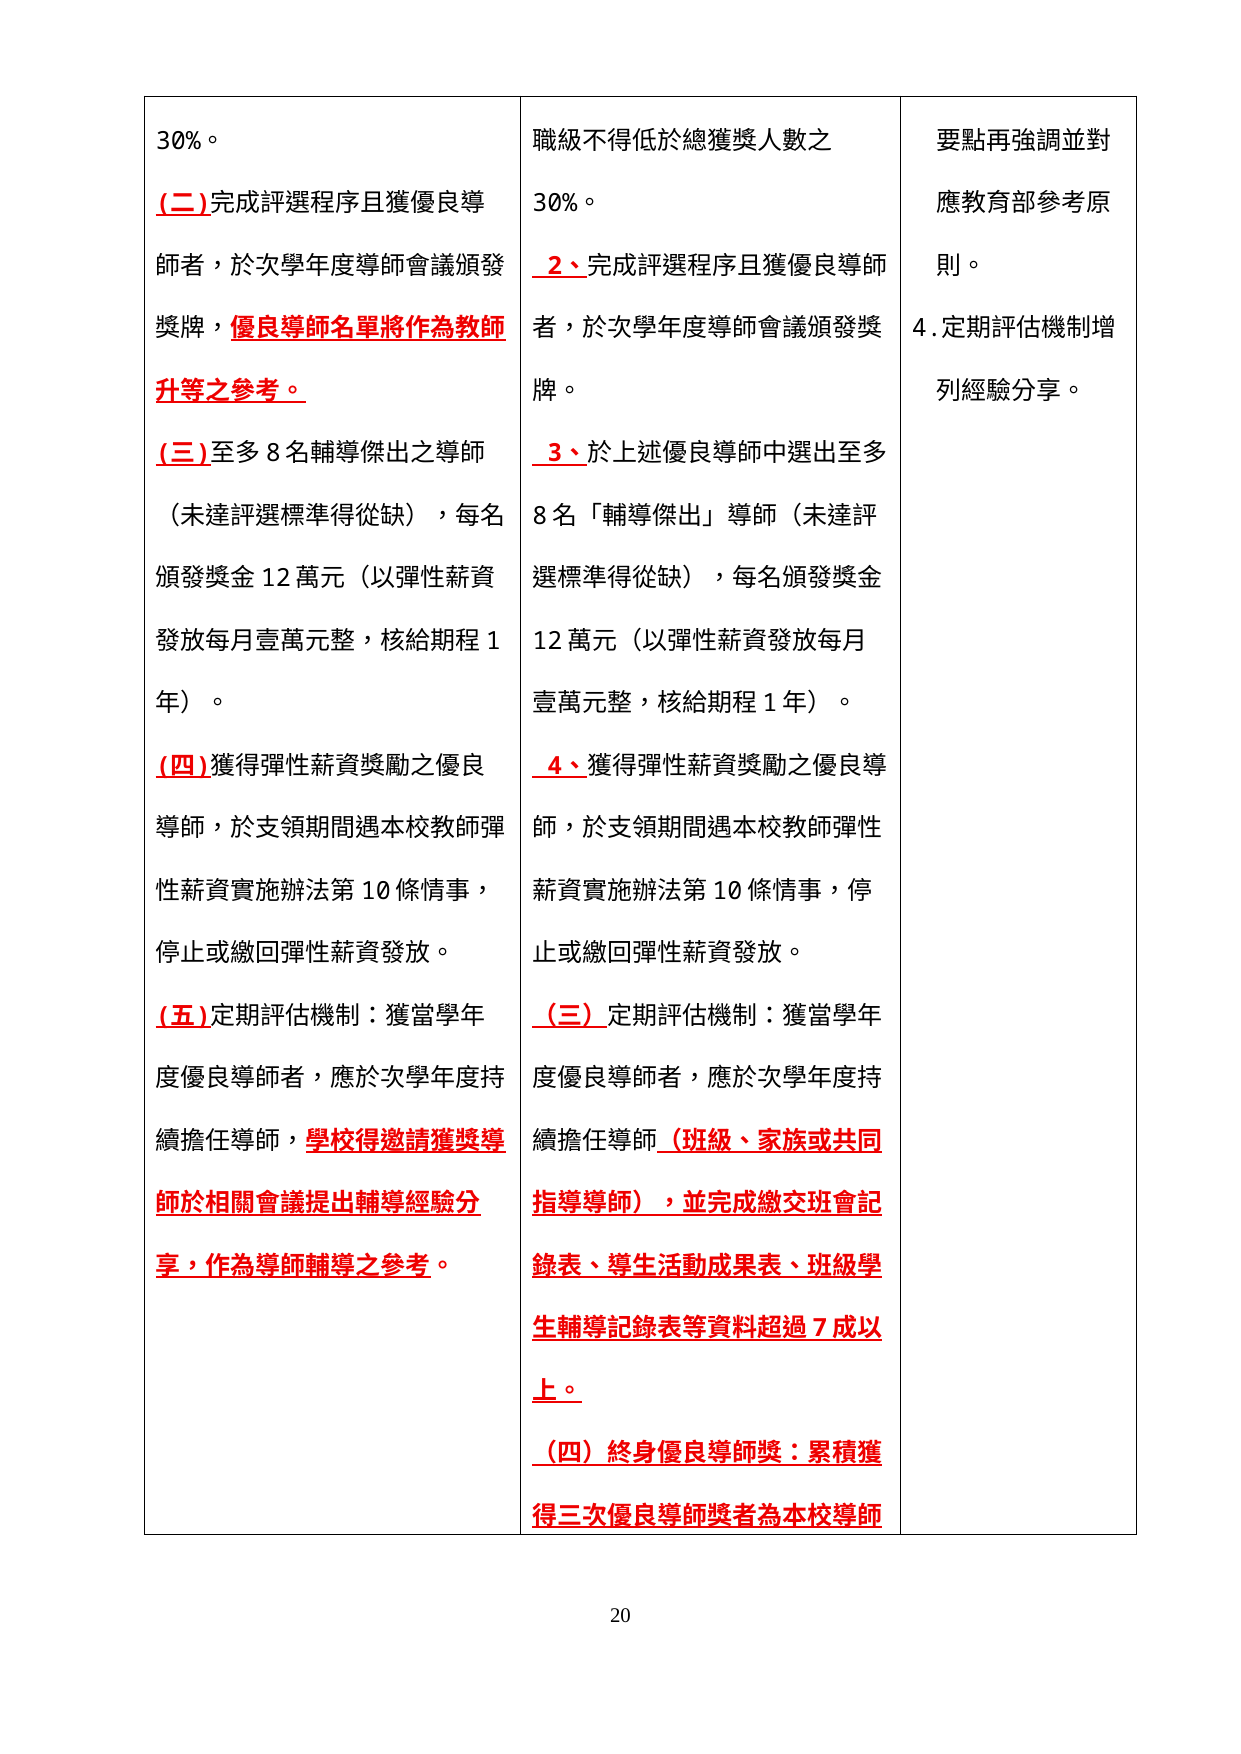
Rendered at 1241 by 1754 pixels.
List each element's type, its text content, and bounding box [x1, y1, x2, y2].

table_cell 要點再強調並對應教育部參考原則。 4.定期評估機制增列經驗分享。 [901, 97, 1136, 1534]
table_cell 30%。 (二)完成評選程序且獲優良導師者，於次學年度導師會議頒發獎牌，優良導師名單將作為教師升等之參考。 (三)至多8名輔導傑出之導師（未達評選標準得從缺），每名頒發獎金12萬元（以彈性薪資發放每月壹萬元整，核給期程1年）。 (四)獲得彈性薪資獎勵之優良導師，於支領期間遇本校教師彈性薪資實施辦法第10條情事，停止或繳回彈性薪資發放。 (五)定期評估機制：獲當學年度優良導師者，應於次學年度持續擔任導師，學校得邀請獲獎導師於相關會議提出輔導經驗分享，作為導師輔導之參考。 [145, 97, 520, 1534]
table_cell 職級不得低於總獲獎人數之30%。 2、完成評選程序且獲優良導師者，於次學年度導師會議頒發獎牌。 3、於上述優良導師中選出至多8名「輔導傑出」導師（未達評選標準得從缺），每名頒發獎金12萬元（以彈性薪資發放每月壹萬元整，核給期程1年）。 4、獲得彈性薪資獎勵之優良導師，於支領期間遇本校教師彈性薪資實施辦法第10條情事，停止或繳回彈性薪資發放。 （三）定期評估機制：獲當學年度優良導師者，應於次學年度持續擔任導師（班級、家族或共同指導導師），並完成繳交班會記錄表、導生活動成果表、班級學生輔導記錄表等資料超過7成以上。 （四）終身優良導師獎：累積獲得三次優良導師獎者為本校導師 [521, 97, 900, 1534]
